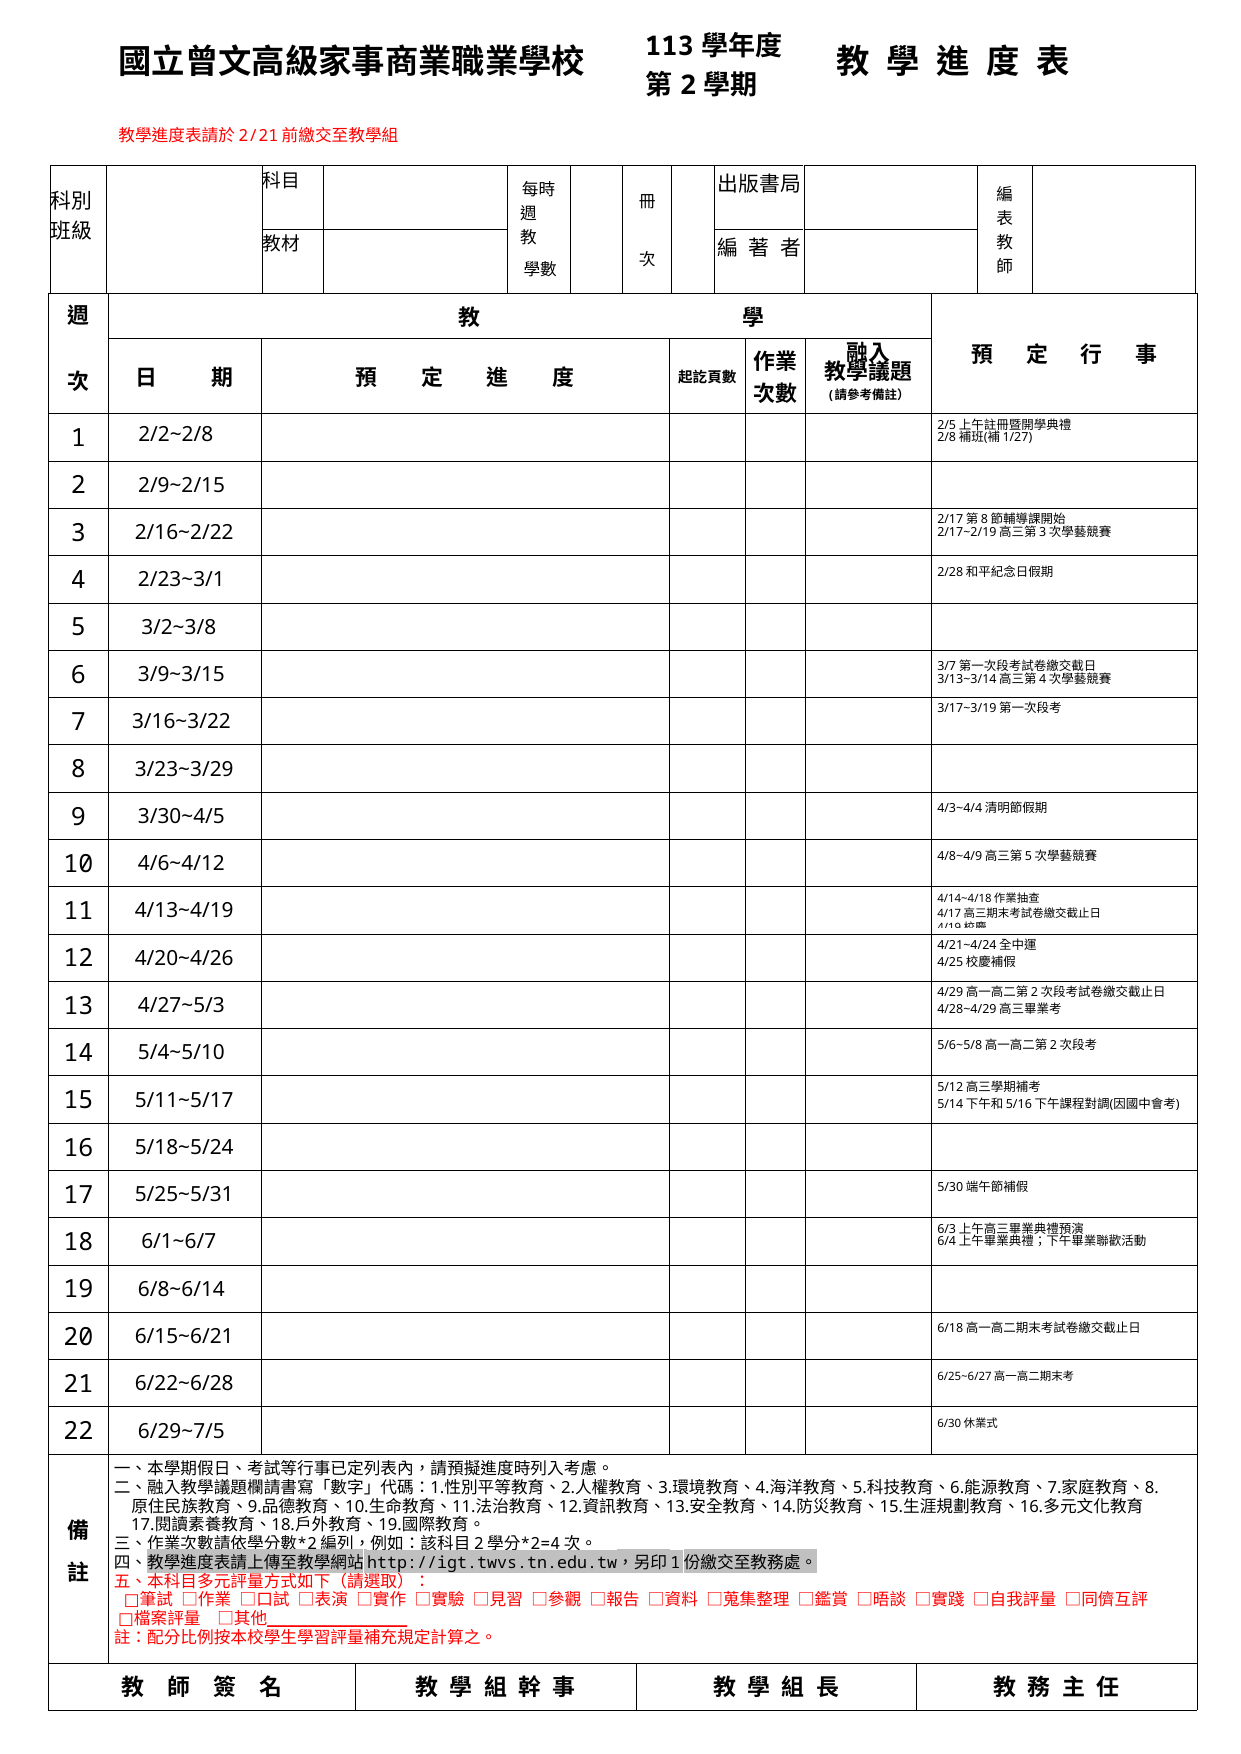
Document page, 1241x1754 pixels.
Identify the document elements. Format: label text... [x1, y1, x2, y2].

table_cell [806, 414, 931, 461]
table_cell 1 [49, 414, 108, 461]
table_cell [806, 698, 931, 744]
table_header 教 學 組 幹 事 [356, 1664, 636, 1710]
table_cell 17 [49, 1171, 108, 1217]
table_cell 2/17第8節輔導課開始 2/17~2/19高三第3次學藝競賽 [932, 509, 1197, 555]
table_cell [746, 1076, 805, 1123]
table_cell [262, 1266, 669, 1312]
table_cell [806, 556, 931, 602]
table_cell [932, 1124, 1197, 1170]
table_cell [262, 1076, 669, 1123]
table_cell 6 [49, 651, 108, 697]
table_cell 4/6~4/12 [109, 840, 261, 886]
table_cell [932, 1266, 1197, 1312]
table_cell 6/29~7/5 [109, 1407, 261, 1454]
table_cell 5 [49, 604, 108, 650]
table_cell 2/9~2/15 2/16~2/22 2/23~3/1 3/2~3/8 3/9~3/15 3/1~3/22 3/23~3/29 3/30~4/5 4/6~4/12 4/13~4/19 4/20~4/26 4/27~5/3 5/4~5/10 5/11~5/17 5/18~5/24 5/25~5/31 6/1~6/7 6/8~6/14 6/15~6/21 [109, 462, 261, 508]
table_header 教 師 簽 名 [49, 1664, 355, 1710]
table_cell [262, 1029, 669, 1075]
table_cell [806, 887, 931, 933]
table_cell [746, 1360, 805, 1406]
table_cell 15 [49, 1076, 108, 1123]
table_cell 預 定 進 度 [262, 339, 669, 413]
table_cell 融入 教學議題 (請參考備註） [806, 339, 931, 413]
table_cell [262, 1218, 669, 1264]
table_cell [262, 745, 669, 792]
table_cell 2/23~3/1 [109, 556, 261, 602]
table_header 教 務 主 任 [917, 1664, 1197, 1710]
table_cell 6/30休業式 [932, 1407, 1197, 1454]
table_cell [806, 509, 931, 555]
table_cell 5/6~5/8高一高二第2次段考 [932, 1029, 1197, 1075]
table_cell [262, 1171, 669, 1217]
table_cell 4/29高一高二第2次段考試卷繳交截止日 4/28~4/29高三畢業考 [932, 982, 1197, 1028]
table_cell [670, 1124, 745, 1170]
table_cell 起訖頁數 [670, 339, 745, 413]
table_cell 6/1~6/7 [109, 1218, 261, 1264]
table_cell [746, 556, 805, 602]
table_cell 4/8~4/9高三第5次學藝競賽 [932, 840, 1197, 886]
table_cell [262, 1313, 669, 1359]
text 教學進度表請於2/21前繳交至教學組 [118, 83, 1122, 146]
table_cell 5/18~5/24 [109, 1124, 261, 1170]
table_cell 16 [49, 1124, 108, 1170]
table_cell 6/15~6/21 [109, 1313, 261, 1359]
table_cell [746, 604, 805, 650]
table_cell [746, 509, 805, 555]
table_cell [262, 651, 669, 697]
table_cell 4/27~5/3 [109, 982, 261, 1028]
table_cell 3 [49, 509, 108, 555]
table_cell 5/12高三學期補考 5/14下午和5/16下午課程對調(因國中會考) [932, 1076, 1197, 1123]
table_cell 2/2~2/8 2/9~2/15 2/16~2/22 2/23~3/1 3/2~3/8 3/9~3/15 3/1~3/22 3/23~3/29 3/30~4/5 4/6~4/12 4/13~4/19 4/20~4/26 4/27~5/3 5/4~5/10 5/11~5/17 5/18~5/24 5/25~5/31 6/1~6/7 6/8~6/14 6/15~6/21 6/22~6/28 6/29~7/5 [109, 414, 261, 461]
table_cell [806, 840, 931, 886]
table_cell 4/20~4/26 [109, 935, 261, 981]
table_cell [806, 1029, 931, 1075]
table_cell [262, 840, 669, 886]
table_cell [932, 745, 1197, 792]
table_cell [262, 604, 669, 650]
table_cell 12 [49, 935, 108, 981]
table_cell 9 [49, 793, 108, 839]
table_cell [670, 1171, 745, 1217]
table_cell 5/11~5/17 [109, 1076, 261, 1123]
table_cell [806, 1171, 931, 1217]
table_cell 4/21~4/24全中運 4/25校慶補假 [932, 935, 1197, 981]
table_cell 7 [49, 698, 108, 744]
table_cell 編 著 者 [715, 230, 803, 293]
table_cell [746, 1029, 805, 1075]
table_cell [806, 793, 931, 839]
table_cell [670, 745, 745, 792]
text 國立曾文高級家事商業職業學校 教 學 進 度 表 [118, 34, 1122, 83]
table_cell 一、本學期假日、考試等行事已定列表內，請預擬進度時列入考慮。 二、融入教學議題欄請書寫「數字」代碼：1.性別平等教育、2.人權教育、3.環境教育、4.海洋教育、5.科技教育、6.能源教育、7.家庭教育、8. 原住民族教育、9.品德教育、10.生命教育、11.法治教育、12.資訊教育、13.安全教育、14.防災教育、15.生涯規劃教育、16.多元文化教育 17.閱讀素養教育、18.戶外教育、19.國際教育。 三、作業次數請依學分數*2編列，例如：該科目2學分*2=4次。 四、教學進度表請上傳至教學網站http://igt.twvs.tn.edu.tw，另印1份繳交至教務處。 五、本科目多元評量方式如下（請選取）： □筆試 □作業 □口試 □表演 □實作 □實驗 □見習 □參觀 □報告 □資料 □蒐集整理 □鑑賞 □晤談 □實踐 □自我評量 □同儕互評 □檔案評量 □其他______________ 註：配分比例按本校學生學習評量補充規定計算之。 [109, 1455, 1197, 1663]
table_cell [670, 1076, 745, 1123]
table_cell [670, 1029, 745, 1075]
table_cell [670, 651, 745, 697]
table_cell [670, 1218, 745, 1264]
table_cell [806, 745, 931, 792]
table_cell 8 [49, 745, 108, 792]
table_cell [262, 887, 669, 933]
table_cell [746, 1218, 805, 1264]
table_cell [262, 556, 669, 602]
table_cell [746, 414, 805, 461]
table_cell 2/5上午註冊暨開學典禮 2/8補班(補1/27) [932, 414, 1197, 461]
table_cell [262, 698, 669, 744]
table_cell [932, 604, 1197, 650]
table_cell 作業 次數 [746, 339, 805, 413]
table_cell [746, 462, 805, 508]
table_cell 4/13~4/19 [109, 887, 261, 933]
table_cell [262, 935, 669, 981]
table_cell [746, 1407, 805, 1454]
table_cell [670, 462, 745, 508]
table_cell 11 [49, 887, 108, 933]
table_header 編表教師 [978, 166, 1032, 293]
table_header 預 定 行 事 [932, 294, 1197, 413]
table_cell 22 [49, 1407, 108, 1454]
table_cell [670, 1313, 745, 1359]
table_header [571, 166, 622, 293]
table_cell 3/16~3/22 [109, 698, 261, 744]
table_cell 13 [49, 982, 108, 1028]
table_cell [670, 604, 745, 650]
table_cell 20 [49, 1313, 108, 1359]
table_cell [746, 1266, 805, 1312]
table_cell [806, 1266, 931, 1312]
table_cell [670, 414, 745, 461]
table_cell 3/17~3/19第一次段考 [932, 698, 1197, 744]
table_cell 4/3~4/4清明節假期 [932, 793, 1197, 839]
table_cell [806, 1407, 931, 1454]
table_cell [806, 1124, 931, 1170]
table_header [107, 166, 262, 293]
table_cell [746, 840, 805, 886]
table_cell 備 註 [49, 1455, 108, 1663]
table_cell [806, 982, 931, 1028]
table_cell 6/22~6/28 [109, 1360, 261, 1406]
table_cell 4/14~4/18作業抽查 4/17高三期末考試卷繳交截止日 4/19校慶 [932, 887, 1197, 933]
table_header 教 學 [109, 294, 931, 338]
table_cell [670, 1360, 745, 1406]
table_cell [746, 745, 805, 792]
table_cell [324, 230, 507, 293]
table_header 冊 次 [623, 166, 671, 293]
table_cell 4 [49, 556, 108, 602]
table_cell 19 [49, 1266, 108, 1312]
table_cell [806, 1076, 931, 1123]
table_cell [806, 1218, 931, 1264]
table_cell [806, 462, 931, 508]
table_cell [670, 509, 745, 555]
table_cell 3/23~3/29 [109, 745, 261, 792]
table_cell [746, 935, 805, 981]
table_cell [806, 604, 931, 650]
table_header 科別班級 [51, 166, 106, 293]
table_cell [746, 887, 805, 933]
table_cell 3/7第一次段考試卷繳交截日 3/13~3/14高三第4次學藝競賽 [932, 651, 1197, 697]
table_cell 5/4~5/10 [109, 1029, 261, 1075]
table_cell 6/25~6/27高一高二期末考 [932, 1360, 1197, 1406]
table_cell 2/16~2/22 [109, 509, 261, 555]
table_cell [262, 414, 669, 461]
table_cell [262, 1407, 669, 1454]
table_header 每時 週 教 學數 [508, 166, 570, 293]
table_header 出版書局 [715, 166, 803, 229]
table_cell 6/3上午高三畢業典禮預演 6/4上午畢業典禮；下午畢業聯歡活動 [932, 1218, 1197, 1264]
table_cell [932, 462, 1197, 508]
table_cell [262, 982, 669, 1028]
table_cell 18 [49, 1218, 108, 1264]
table_header 科目 [263, 166, 323, 229]
table_cell [746, 698, 805, 744]
table_cell [806, 935, 931, 981]
table_cell [805, 230, 977, 293]
table_cell [806, 651, 931, 697]
table_cell [670, 840, 745, 886]
table_cell 3/30~4/5 [109, 793, 261, 839]
table_cell 教材 [263, 230, 323, 293]
table_cell 3/9~3/15 [109, 651, 261, 697]
table_cell [806, 1313, 931, 1359]
table_cell [670, 1266, 745, 1312]
table_cell [670, 887, 745, 933]
table_cell [262, 462, 669, 508]
table_cell 5/30端午節補假 [932, 1171, 1197, 1217]
table_cell 10 [49, 840, 108, 886]
table_cell [670, 982, 745, 1028]
table_cell [670, 556, 745, 602]
table_cell 2/28和平紀念日假期 [932, 556, 1197, 602]
table_cell [670, 698, 745, 744]
table_cell [262, 509, 669, 555]
table_cell [262, 1124, 669, 1170]
table_cell 21 [49, 1360, 108, 1406]
table_cell [746, 1313, 805, 1359]
table_cell 日 期 [109, 339, 261, 413]
table_cell [262, 1360, 669, 1406]
table_cell [746, 1171, 805, 1217]
table_cell [670, 935, 745, 981]
table_cell 6/8~6/14 [109, 1266, 261, 1312]
table_cell [670, 1407, 745, 1454]
table_cell [670, 793, 745, 839]
table_cell 3/2~3/8 [109, 604, 261, 650]
table_header [805, 166, 977, 229]
table_header 教 學 組 長 [637, 1664, 916, 1710]
table_cell 14 [49, 1029, 108, 1075]
table_header [1033, 166, 1195, 293]
table_cell [746, 793, 805, 839]
table_cell [746, 651, 805, 697]
table_cell [746, 1124, 805, 1170]
table_cell [262, 793, 669, 839]
table_cell [746, 982, 805, 1028]
table_header 週 次 [49, 294, 108, 413]
table_cell 2 [49, 462, 108, 508]
table_header [324, 166, 507, 229]
table_cell 6/18高一高二期末考試卷繳交截止日 [932, 1313, 1197, 1359]
table_cell [806, 1360, 931, 1406]
table_cell 5/25~5/31 [109, 1171, 261, 1217]
table_header [672, 166, 714, 293]
